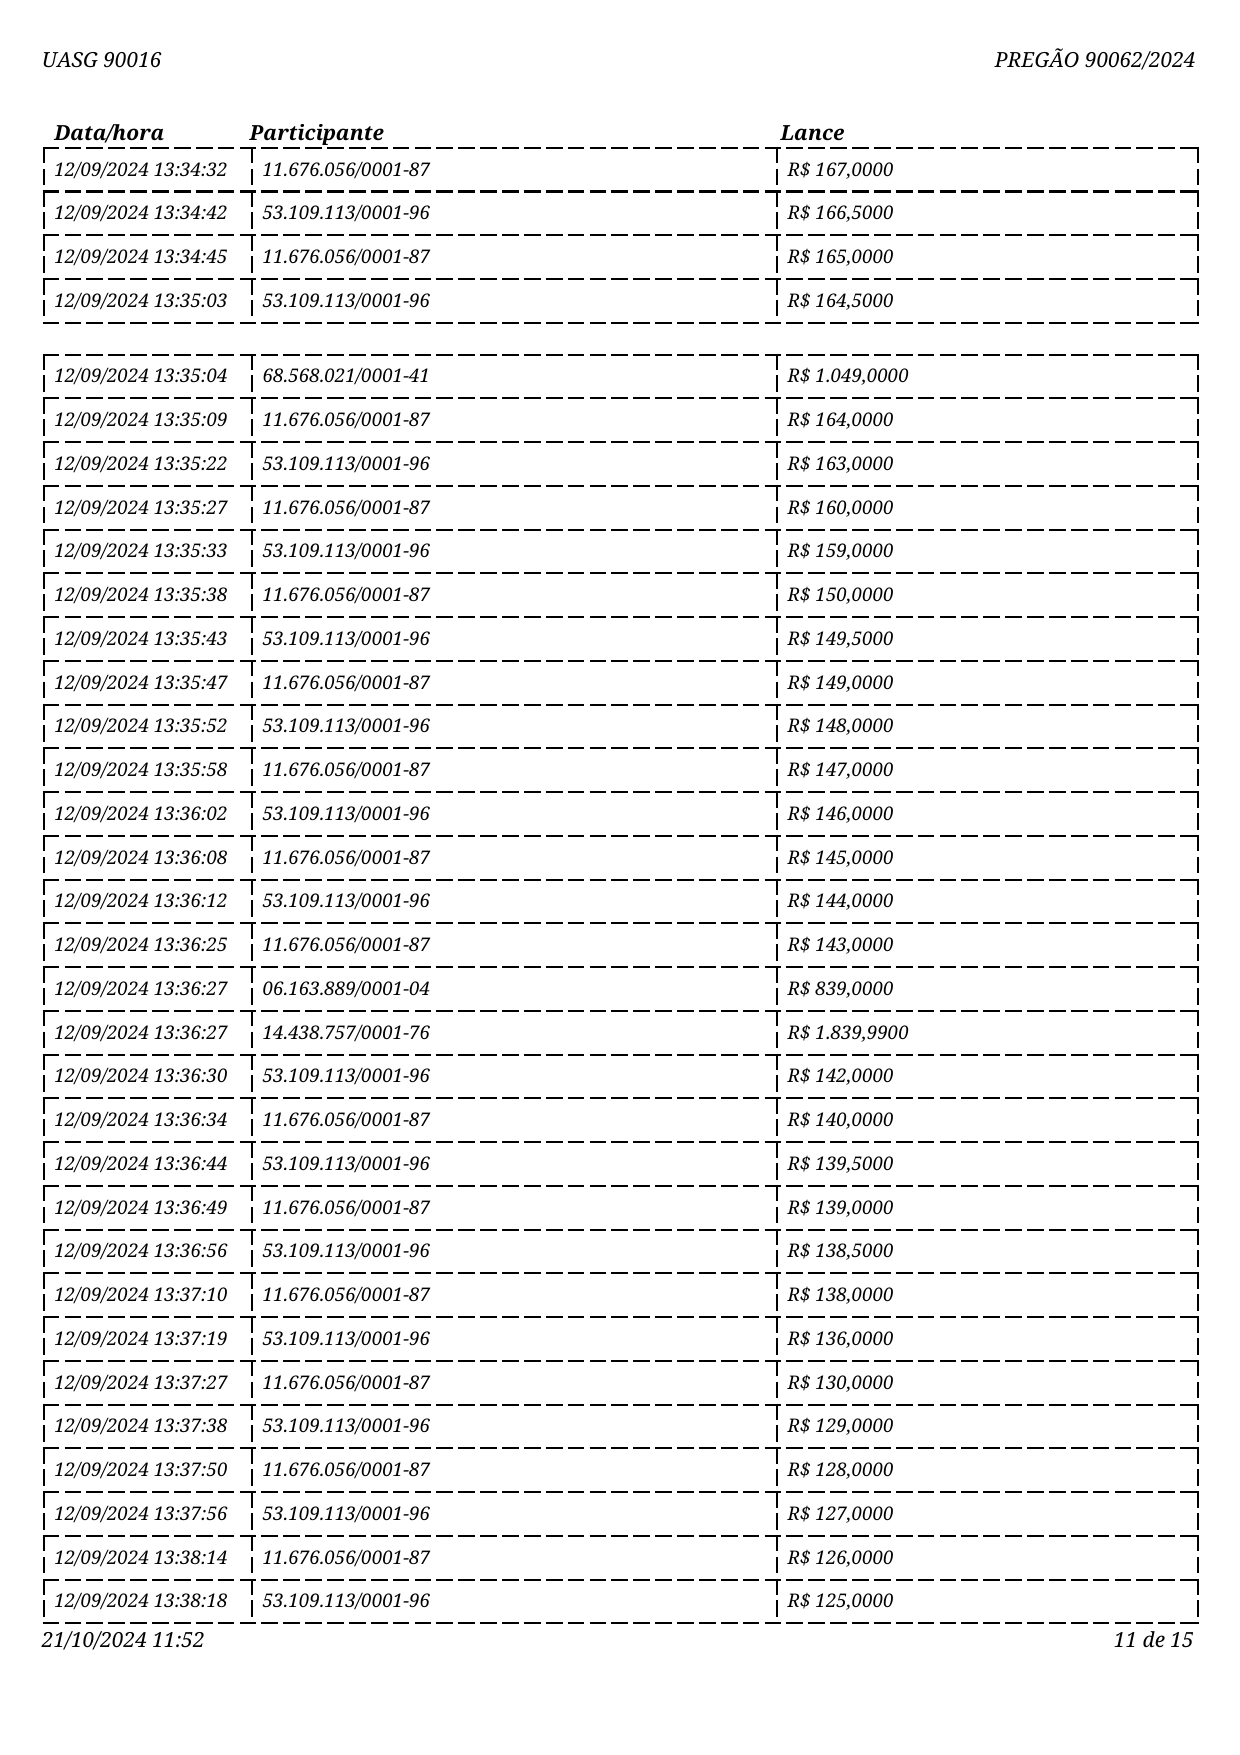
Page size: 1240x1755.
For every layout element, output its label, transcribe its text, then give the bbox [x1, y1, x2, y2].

table_cell 53.109.113/0001-96 [252, 791, 777, 835]
table_cell R$ 139,0000 [777, 1185, 1198, 1228]
table_cell 53.109.113/0001-96 [252, 278, 777, 322]
table_cell 12/09/2024 13:35:52 [44, 704, 252, 747]
table_cell 12/09/2024 13:37:27 [44, 1360, 252, 1403]
table_cell R$ 139,5000 [777, 1141, 1198, 1185]
table_cell R$ 163,0000 [777, 441, 1198, 485]
table_cell 12/09/2024 13:36:12 [44, 879, 252, 922]
table_cell 53.109.113/0001-96 [252, 616, 777, 660]
table_cell 12/09/2024 13:36:56 [44, 1229, 252, 1272]
table_cell 11.676.056/0001-87 [252, 1447, 777, 1491]
table_cell R$ 146,0000 [777, 791, 1198, 835]
table_cell 11.676.056/0001-87 [252, 1360, 777, 1403]
table_cell 12/09/2024 13:35:03 [44, 278, 252, 322]
table_cell R$ 159,0000 [777, 529, 1198, 572]
table_cell 11.676.056/0001-87 [252, 835, 777, 878]
table_cell 12/09/2024 13:37:10 [44, 1272, 252, 1316]
table_cell R$ 144,0000 [777, 879, 1198, 922]
table_cell R$ 839,0000 [777, 966, 1198, 1010]
table_cell 06.163.889/0001-04 [252, 966, 777, 1010]
table_cell R$ 147,0000 [777, 747, 1198, 791]
table_cell 11.676.056/0001-87 [252, 485, 777, 528]
table_cell R$ 150,0000 [777, 572, 1198, 616]
table_cell 12/09/2024 13:38:18 [44, 1579, 252, 1622]
table_cell R$ 166,5000 [777, 190, 1198, 234]
table_cell 12/09/2024 13:38:14 [44, 1535, 252, 1578]
table_cell 53.109.113/0001-96 [252, 879, 777, 922]
table_cell 12/09/2024 13:36:27 [44, 1010, 252, 1053]
table_cell 53.109.113/0001-96 [252, 1579, 777, 1622]
table_cell 12/09/2024 13:36:08 [44, 835, 252, 878]
table_cell 12/09/2024 13:34:45 [44, 234, 252, 278]
table_cell 53.109.113/0001-96 [252, 529, 777, 572]
table_cell R$ 140,0000 [777, 1097, 1198, 1141]
table_cell 11.676.056/0001-87 [252, 234, 777, 278]
table_cell 12/09/2024 13:35:22 [44, 441, 252, 485]
table_cell 53.109.113/0001-96 [252, 441, 777, 485]
table_cell 53.109.113/0001-96 [252, 704, 777, 747]
table_cell 12/09/2024 13:37:50 [44, 1447, 252, 1491]
table_header 12/09/2024 13:35:04 [44, 354, 252, 397]
table_header R$ 1.049,0000 [777, 354, 1198, 397]
table_cell 11.676.056/0001-87 [252, 1097, 777, 1141]
table_cell 12/09/2024 13:37:38 [44, 1404, 252, 1447]
table_cell R$ 126,0000 [777, 1535, 1198, 1578]
table_cell 12/09/2024 13:35:38 [44, 572, 252, 616]
table_cell 12/09/2024 13:35:09 [44, 397, 252, 441]
table_cell 12/09/2024 13:36:02 [44, 791, 252, 835]
table_cell 12/09/2024 13:35:47 [44, 660, 252, 703]
table_cell R$ 160,0000 [777, 485, 1198, 528]
table_cell 12/09/2024 13:34:32 [44, 147, 252, 190]
table_cell 11.676.056/0001-87 [252, 660, 777, 703]
table_cell R$ 145,0000 [777, 835, 1198, 878]
table_cell 53.109.113/0001-96 [252, 1491, 777, 1535]
table_cell R$ 125,0000 [777, 1579, 1198, 1622]
table_cell R$ 164,5000 [777, 278, 1198, 322]
table_cell 12/09/2024 13:36:49 [44, 1185, 252, 1228]
table_cell 12/09/2024 13:35:43 [44, 616, 252, 660]
table_cell 12/09/2024 13:37:19 [44, 1316, 252, 1360]
table_cell R$ 127,0000 [777, 1491, 1198, 1535]
table_cell 12/09/2024 13:34:42 [44, 190, 252, 234]
table_cell 11.676.056/0001-87 [252, 397, 777, 441]
table_cell 11.676.056/0001-87 [252, 1272, 777, 1316]
table_cell 12/09/2024 13:36:34 [44, 1097, 252, 1141]
table_cell R$ 142,0000 [777, 1054, 1198, 1097]
table_cell 12/09/2024 13:37:56 [44, 1491, 252, 1535]
table_cell 53.109.113/0001-96 [252, 1054, 777, 1097]
table_cell R$ 165,0000 [777, 234, 1198, 278]
table_cell 12/09/2024 13:35:58 [44, 747, 252, 791]
table_cell R$ 128,0000 [777, 1447, 1198, 1491]
table_cell 53.109.113/0001-96 [252, 1404, 777, 1447]
table_cell 53.109.113/0001-96 [252, 1229, 777, 1272]
table_cell 11.676.056/0001-87 [252, 147, 777, 190]
table_header 68.568.021/0001-41 [252, 354, 777, 397]
table_cell R$ 136,0000 [777, 1316, 1198, 1360]
table_cell 12/09/2024 13:36:30 [44, 1054, 252, 1097]
table_cell 12/09/2024 13:35:33 [44, 529, 252, 572]
table_cell R$ 138,0000 [777, 1272, 1198, 1316]
table_cell 53.109.113/0001-96 [252, 190, 777, 234]
table_cell R$ 149,5000 [777, 616, 1198, 660]
table_cell R$ 148,0000 [777, 704, 1198, 747]
table_cell R$ 149,0000 [777, 660, 1198, 703]
table_cell R$ 130,0000 [777, 1360, 1198, 1403]
table_cell 11.676.056/0001-87 [252, 747, 777, 791]
table_cell R$ 1.839,9900 [777, 1010, 1198, 1053]
table_cell 11.676.056/0001-87 [252, 572, 777, 616]
table_cell 12/09/2024 13:36:25 [44, 922, 252, 966]
table_cell 11.676.056/0001-87 [252, 922, 777, 966]
table_cell 14.438.757/0001-76 [252, 1010, 777, 1053]
table_cell R$ 143,0000 [777, 922, 1198, 966]
table_cell R$ 138,5000 [777, 1229, 1198, 1272]
table_cell R$ 167,0000 [777, 147, 1198, 190]
table_cell 11.676.056/0001-87 [252, 1185, 777, 1228]
table_cell 12/09/2024 13:36:44 [44, 1141, 252, 1185]
table_cell 53.109.113/0001-96 [252, 1141, 777, 1185]
table_cell 11.676.056/0001-87 [252, 1535, 777, 1578]
table_cell 12/09/2024 13:35:27 [44, 485, 252, 528]
table_cell R$ 129,0000 [777, 1404, 1198, 1447]
table_cell 53.109.113/0001-96 [252, 1316, 777, 1360]
table_cell R$ 164,0000 [777, 397, 1198, 441]
table_cell 12/09/2024 13:36:27 [44, 966, 252, 1010]
